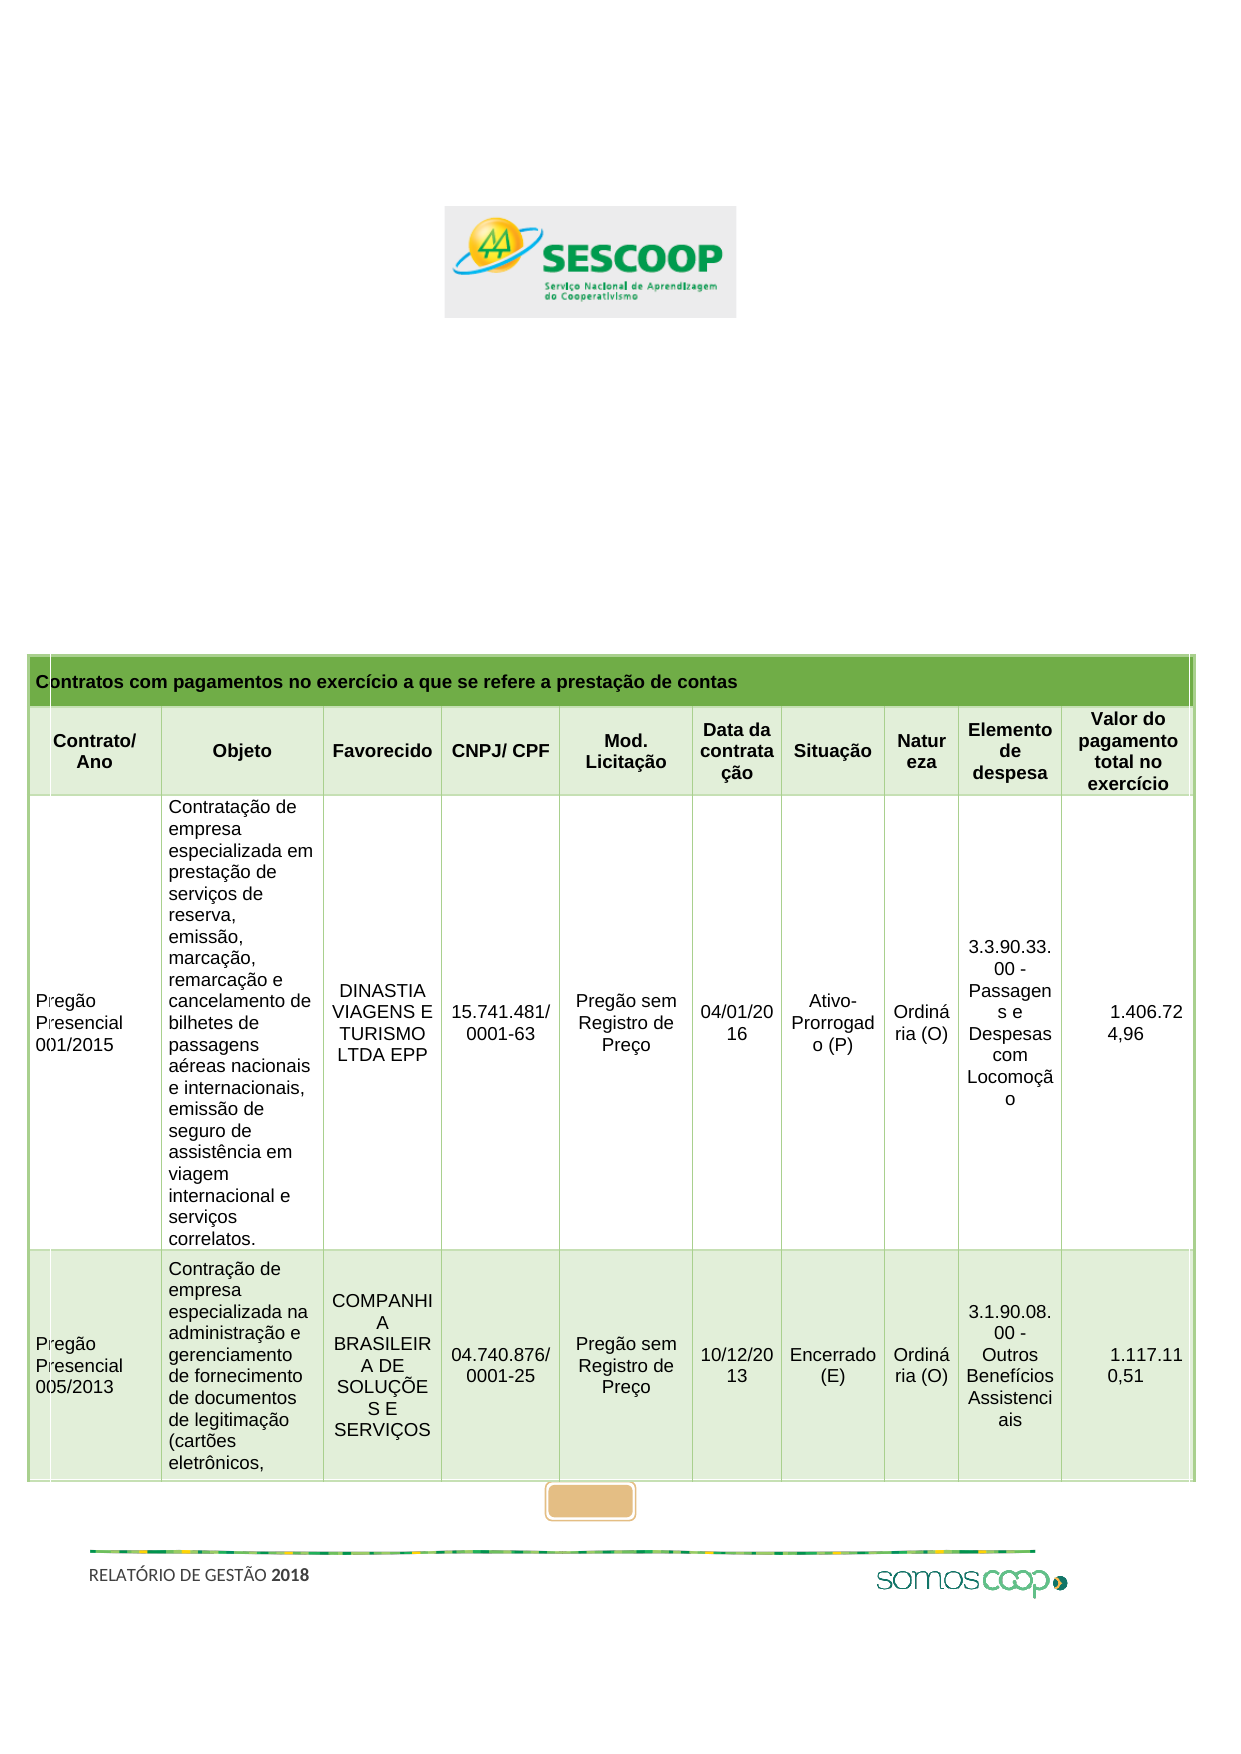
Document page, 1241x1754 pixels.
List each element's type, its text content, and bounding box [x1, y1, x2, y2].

table_cell DINASTIA VIAGENS E TURISMO LTDA EPP [324, 796, 441, 1249]
table_cell Ordinária (O) [885, 1251, 958, 1479]
table_cell Mod. Licitação [560, 708, 692, 794]
table_cell Ordinária (O) [885, 796, 958, 1249]
table_cell CNPJ/ CPF [442, 708, 559, 794]
table_cell COMPANHIA BRASILEIRA DE SOLUÇÕES E SERVIÇOS [324, 1251, 441, 1479]
table_cell 04/01/2016 [693, 796, 781, 1249]
table_cell Favorecido [324, 708, 441, 794]
table_cell Pregão Presencial 001/2015 [30, 796, 50, 1249]
table_cell 1.406.724,96 [1062, 796, 1189, 1249]
table_cell [30, 708, 50, 794]
table_cell Ativo-Prorrogado (P) [782, 796, 884, 1249]
table_cell Pregão sem Registro de Preço [560, 1251, 692, 1479]
table_header Contratos com pagamentos no exercício a que se refere a prestação de contas [51, 657, 1189, 706]
table_cell Pregão sem Registro de Preço [560, 796, 692, 1249]
table_cell 15.741.481/0001-63 [442, 796, 559, 1249]
table_cell Natureza [885, 708, 958, 794]
table_cell Pregão Presencial 005/2013 [30, 1251, 50, 1479]
table_cell Elemento de despesa [959, 708, 1061, 794]
table_cell Data da contratação [693, 708, 781, 794]
table_cell Objeto [162, 708, 323, 794]
table_cell Pregão Presencial 005/2013 [51, 1251, 161, 1479]
table_cell 10/12/2013 [693, 1251, 781, 1479]
table_cell Encerrado (E) [782, 1251, 884, 1479]
table_cell 3.3.90.33.00 - Passagens e Despesas com Locomoção [959, 796, 1061, 1249]
table_cell 1.117.110,51 [1062, 1251, 1189, 1479]
table_cell Valor do pagamento total no exercício [1062, 708, 1189, 794]
table_cell 3.1.90.08.00 - Outros Benefícios Assistenciais [959, 1251, 1061, 1479]
table_cell 04.740.876/0001-25 [442, 1251, 559, 1479]
table_cell Contração de empresa especializada na administração e gerenciamento de fornecimento de documentos de legitimação (cartões eletrônicos, [162, 1251, 323, 1479]
table_cell Pregão Presencial 001/2015 [51, 796, 161, 1249]
table_cell Situação [782, 708, 884, 794]
table_cell Contrato/Ano [51, 708, 161, 794]
table_cell Contratação de empresa especializada em prestação de serviços de reserva, emissão, marcação, remarcação e cancelamento de bilhetes de passagens aéreas nacionais e internacionais, emissão de seguro de assistência em viagem internacional e serviços correlatos. [162, 796, 323, 1249]
